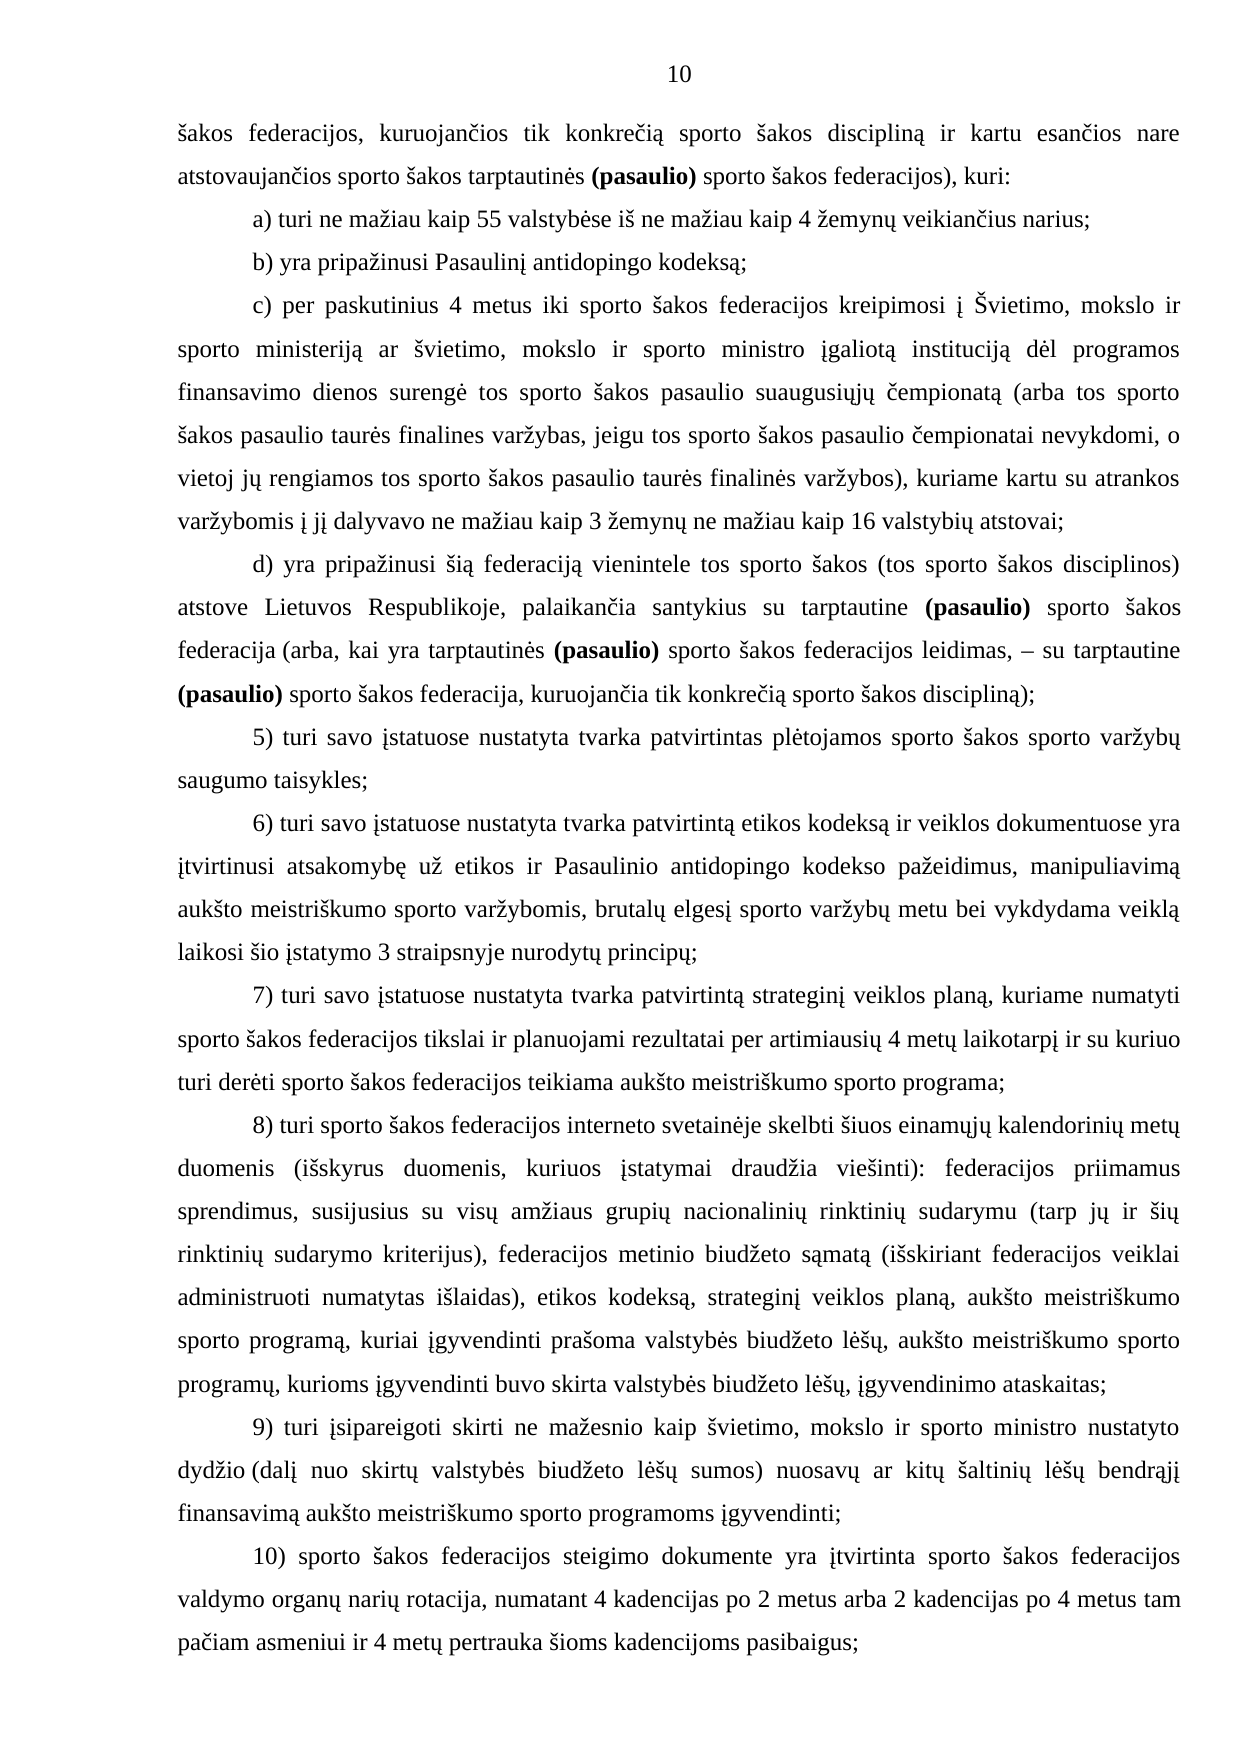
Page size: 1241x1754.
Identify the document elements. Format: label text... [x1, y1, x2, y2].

text 7) turi savo įstatuose nustatyta tvarka patvirtintą strateginį veiklos planą, kuriame numatyti sporto šakos federacijos tikslai ir planuojami rezultatai per artimiausių 4 metų laikotarpį ir su kuriuo turi derėti sporto šakos federacijos teikiama aukšto meistriškumo sporto programa; [177, 981, 1181, 1096]
text d) yra pripažinusi šią federaciją vienintele tos sporto šakos (tos sporto šakos disciplinos) atstove Lietuvos Respublikoje, palaikančia santykius su tarptautine (pasaulio) sporto šakos federacija (arba, kai yra tarptautinės (pasaulio) sporto šakos federacijos leidimas, – su tarptautine (pasaulio) sporto šakos federacija, kuruojančia tik konkrečią sporto šakos discipliną); [177, 549, 1181, 707]
text 5) turi savo įstatuose nustatyta tvarka patvirtintas plėtojamos sporto šakos sporto varžybų saugumo taisykles; [177, 722, 1181, 794]
text 10) sporto šakos federacijos steigimo dokumente yra įtvirtinta sporto šakos federacijos valdymo organų narių rotacija, numatant 4 kadencijas po 2 metus arba 2 kadencijas po 4 metus tam pačiam asmeniui ir 4 metų pertrauka šioms kadencijoms pasibaigus; [177, 1541, 1181, 1656]
text šakos federacijos, kuruojančios tik konkrečią sporto šakos discipliną ir kartu esančios nare atstovaujančios sporto šakos tarptautinės (pasaulio) sporto šakos federacijos), kuri: [177, 118, 1181, 190]
text b) yra pripažinusi Pasaulinį antidopingo kodeksą; [177, 247, 1181, 276]
text 6) turi savo įstatuose nustatyta tvarka patvirtintą etikos kodeksą ir veiklos dokumentuose yra įtvirtinusi atsakomybę už etikos ir Pasaulinio antidopingo kodekso pažeidimus, manipuliavimą aukšto meistriškumo sporto varžybomis, brutalų elgesį sporto varžybų metu bei vykdydama veiklą laikosi šio įstatymo 3 straipsnyje nurodytų principų; [177, 808, 1181, 966]
text a) turi ne mažiau kaip 55 valstybėse iš ne mažiau kaip 4 žemynų veikiančius narius; [177, 204, 1181, 233]
text c) per paskutinius 4 metus iki sporto šakos federacijos kreipimosi į Švietimo, mokslo ir sporto ministeriją ar švietimo, mokslo ir sporto ministro įgaliotą instituciją dėl programos finansavimo dienos surengė tos sporto šakos pasaulio suaugusiųjų čempionatą (arba tos sporto šakos pasaulio taurės finalines varžybas, jeigu tos sporto šakos pasaulio čempionatai nevykdomi, o vietoj jų rengiamos tos sporto šakos pasaulio taurės finalinės varžybos), kuriame kartu su atrankos varžybomis į jį dalyvavo ne mažiau kaip 3 žemynų ne mažiau kaip 16 valstybių atstovai; [177, 291, 1181, 535]
text 9) turi įsipareigoti skirti ne mažesnio kaip švietimo, mokslo ir sporto ministro nustatyto dydžio (dalį nuo skirtų valstybės biudžeto lėšų sumos) nuosavų ar kitų šaltinių lėšų bendrąjį finansavimą aukšto meistriškumo sporto programoms įgyvendinti; [177, 1412, 1181, 1527]
text 8) turi sporto šakos federacijos interneto svetainėje skelbti šiuos einamųjų kalendorinių metų duomenis (išskyrus duomenis, kuriuos įstatymai draudžia viešinti): federacijos priimamus sprendimus, susijusius su visų amžiaus grupių nacionalinių rinktinių sudarymu (tarp jų ir šių rinktinių sudarymo kriterijus), federacijos metinio biudžeto sąmatą (išskiriant federacijos veiklai administruoti numatytas išlaidas), etikos kodeksą, strateginį veiklos planą, aukšto meistriškumo sporto programą, kuriai įgyvendinti prašoma valstybės biudžeto lėšų, aukšto meistriškumo sporto programų, kurioms įgyvendinti buvo skirta valstybės biudžeto lėšų, įgyvendinimo ataskaitas; [177, 1110, 1181, 1397]
